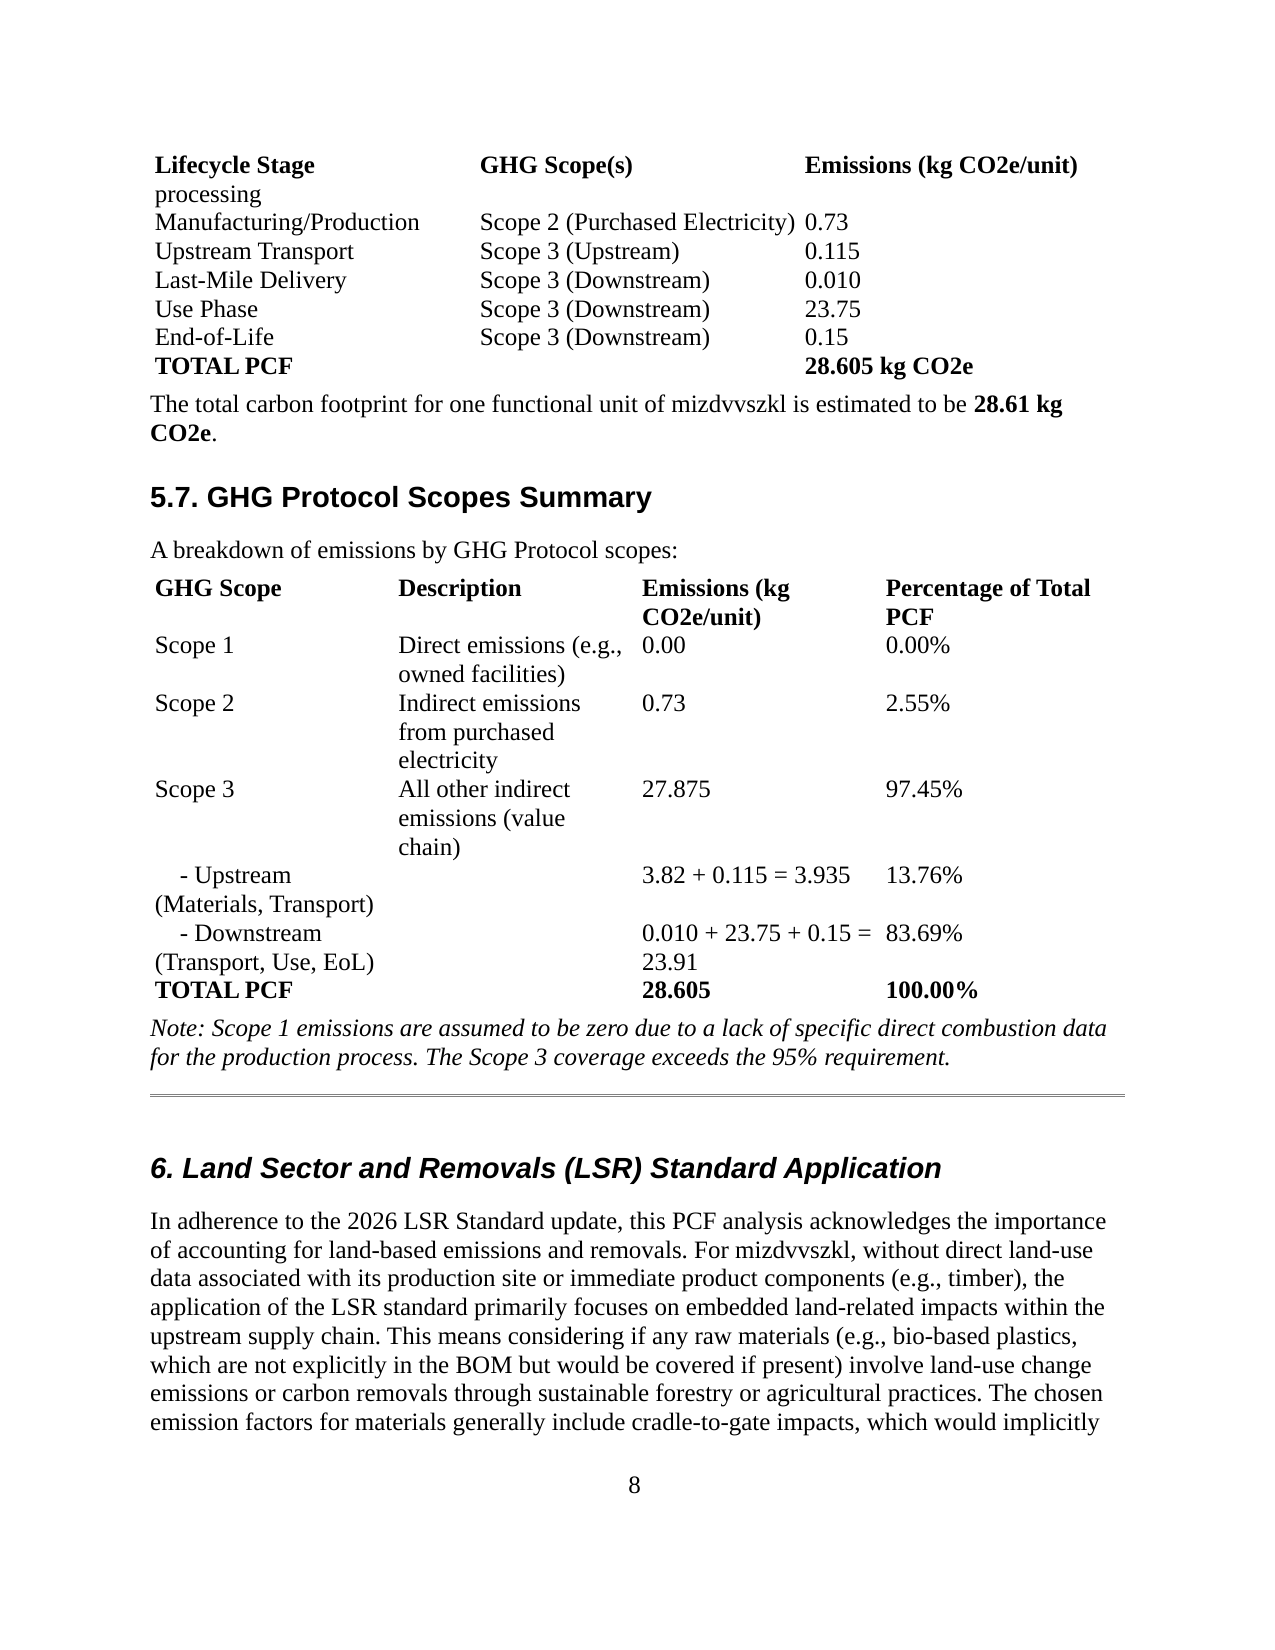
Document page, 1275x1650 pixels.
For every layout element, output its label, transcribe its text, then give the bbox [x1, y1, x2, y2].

table_cell 0.00% [881, 631, 1125, 688]
text A breakdown of emissions by GHG Protocol scopes: [150, 535, 1125, 564]
text The total carbon footprint for one functional unit of mizdvvszkl is estimated to be 28.61 kg CO2e. [150, 389, 1125, 446]
table_cell Scope 1 [150, 631, 394, 688]
table_cell Scope 3 (Downstream) [475, 265, 800, 294]
table_header GHG Scope [150, 573, 394, 631]
table_cell Upstream Transport [150, 236, 475, 265]
table_header GHG Scope(s) [475, 150, 800, 179]
table_cell 27.875 [638, 774, 881, 861]
table_cell processing [150, 179, 475, 207]
subtitle 5.7. GHG Protocol Scopes Summary [150, 480, 1125, 514]
text Note: Scope 1 emissions are assumed to be zero due to a lack of specific direct combustion data for the production process. The Scope 3 coverage exceeds the 95% requirement. [150, 1013, 1125, 1071]
table_header Description [394, 573, 637, 631]
table_cell [475, 351, 800, 380]
table_cell 97.45% [881, 774, 1125, 861]
table_cell Scope 3 [150, 774, 394, 861]
table_cell 13.76% [881, 861, 1125, 918]
table_cell Use Phase [150, 294, 475, 322]
table_cell 28.605 [638, 976, 881, 1004]
table_header Percentage of Total PCF [881, 573, 1125, 631]
table_cell Scope 2 (Purchased Electricity) [475, 208, 800, 236]
table_cell TOTAL PCF [150, 351, 475, 380]
table_cell 0.115 [800, 236, 1125, 265]
table_cell [394, 861, 637, 918]
table_cell 0.15 [800, 323, 1125, 351]
table_cell 0.73 [800, 208, 1125, 236]
table_cell Indirect emissions from purchased electricity [394, 688, 637, 774]
table_cell - Downstream (Transport, Use, EoL) [150, 918, 394, 976]
table_header Lifecycle Stage [150, 150, 475, 179]
table_cell 23.75 [800, 294, 1125, 322]
table_cell 0.010 + 23.75 + 0.15 = 23.91 [638, 918, 881, 976]
table_cell 0.00 [638, 631, 881, 688]
table_cell 100.00% [881, 976, 1125, 1004]
table_cell [394, 918, 637, 976]
table_cell End-of-Life [150, 323, 475, 351]
table_header Emissions (kg CO2e/unit) [638, 573, 881, 631]
table_cell [475, 179, 800, 207]
subtitle 6. Land Sector and Removals (LSR) Standard Application [150, 1151, 1125, 1184]
table_cell All other indirect emissions (value chain) [394, 774, 637, 861]
table_cell 28.605 kg CO2e [800, 351, 1125, 380]
table_cell 2.55% [881, 688, 1125, 774]
text In adherence to the 2026 LSR Standard update, this PCF analysis acknowledges the importance of accounting for land-based emissions and removals. For mizdvvszkl, without direct land-use data associated with its production site or immediate product components (e.g., timber), the application of the LSR standard primarily focuses on embedded land-related impacts within the upstream supply chain. This means considering if any raw materials (e.g., bio-based plastics, which are not explicitly in the BOM but would be covered if present) involve land-use change emissions or carbon removals through sustainable forestry or agricultural practices. The chosen emission factors for materials generally include cradle-to-gate impacts, which would implicitly [150, 1206, 1125, 1436]
table_cell TOTAL PCF [150, 976, 394, 1004]
table_cell 83.69% [881, 918, 1125, 976]
table_cell 3.82 + 0.115 = 3.935 [638, 861, 881, 918]
table_cell - Upstream (Materials, Transport) [150, 861, 394, 918]
table_cell 0.73 [638, 688, 881, 774]
table_cell Last-Mile Delivery [150, 265, 475, 294]
table_cell Scope 3 (Downstream) [475, 323, 800, 351]
table_cell 0.010 [800, 265, 1125, 294]
table_cell [394, 976, 637, 1004]
table_cell Scope 3 (Downstream) [475, 294, 800, 322]
table_cell Scope 3 (Upstream) [475, 236, 800, 265]
table_cell Scope 2 [150, 688, 394, 774]
table_cell [800, 179, 1125, 207]
table_cell Direct emissions (e.g., owned facilities) [394, 631, 637, 688]
table_header Emissions (kg CO2e/unit) [800, 150, 1125, 179]
table_cell Manufacturing/Production [150, 208, 475, 236]
